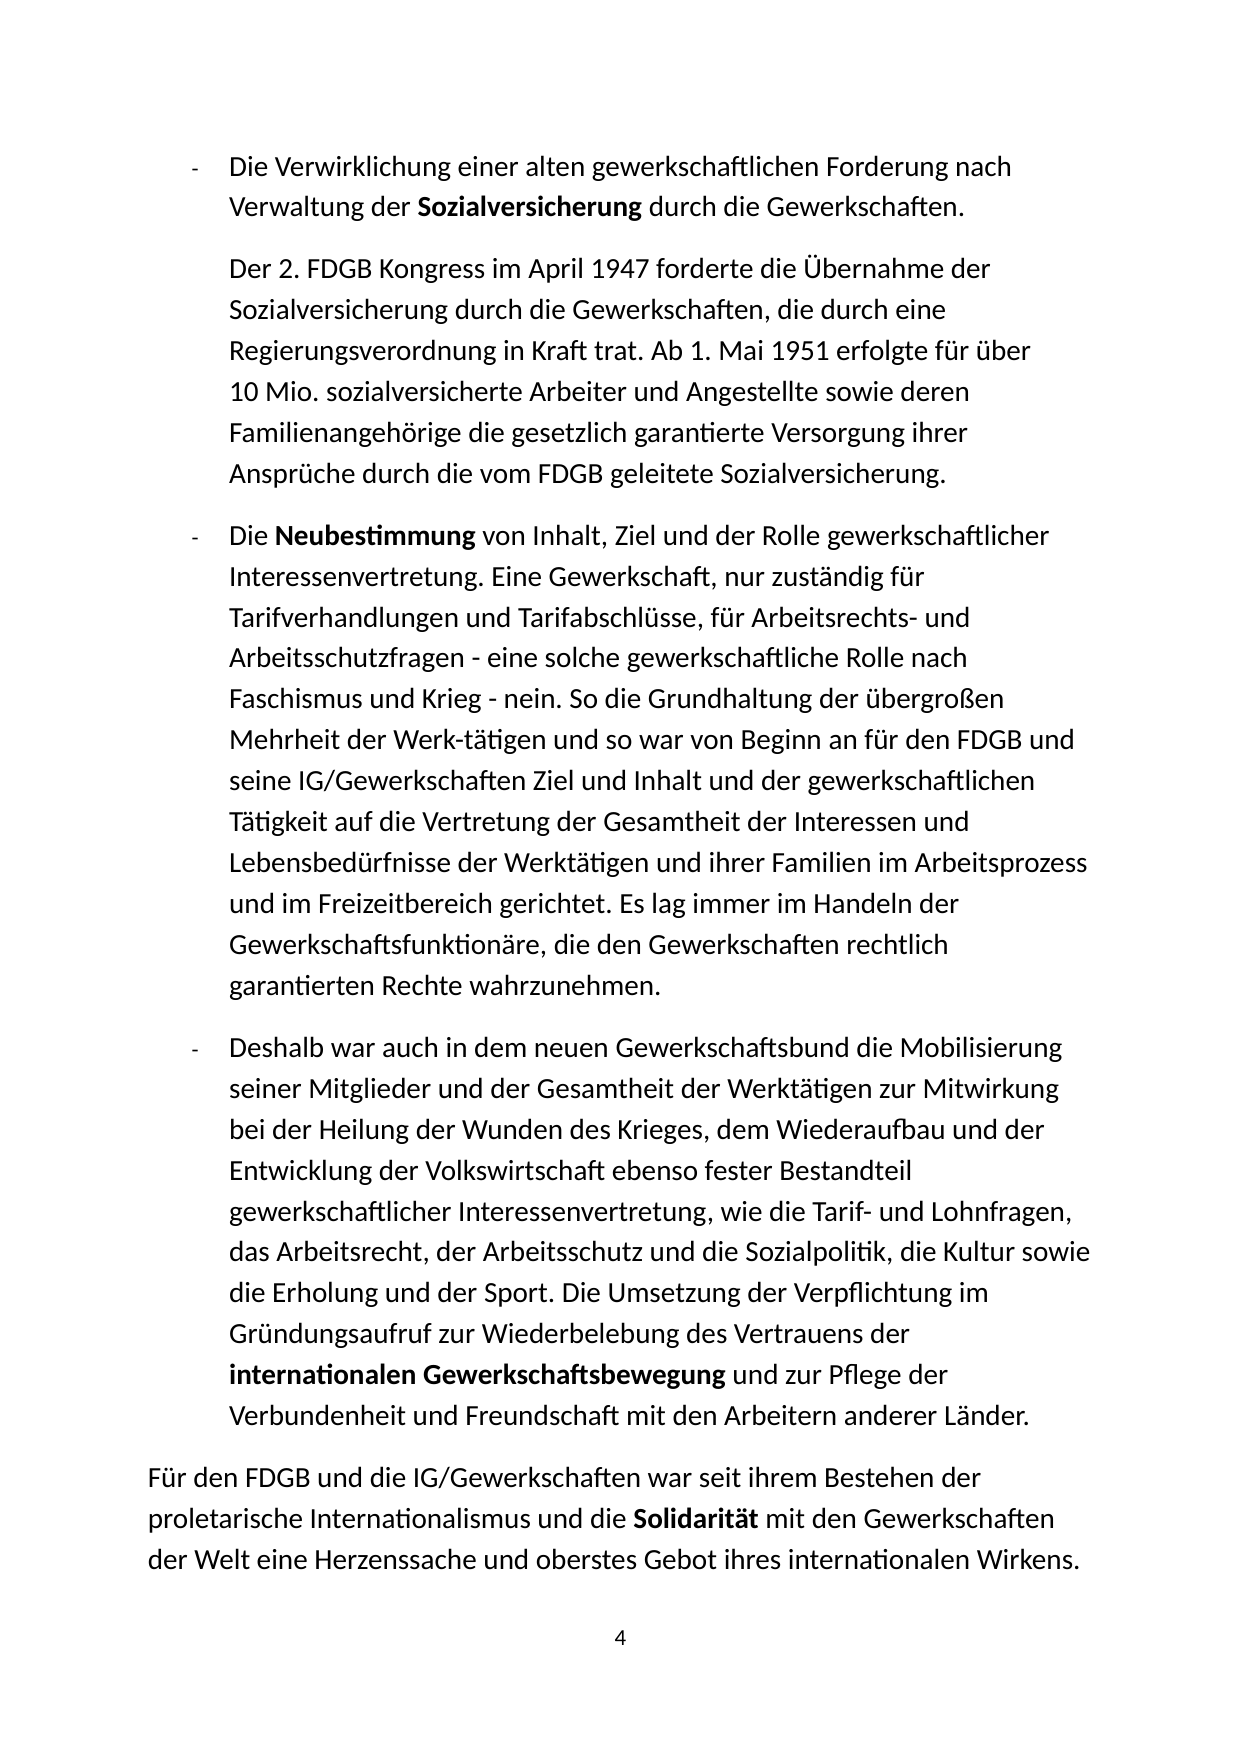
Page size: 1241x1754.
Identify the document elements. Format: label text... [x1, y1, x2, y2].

text Für den FDGB und die IG/Gewerkschaften war seit ihrem Bestehen der proletarische Internationalismus und die Solidarität mit den Gewerkschaften der Welt eine Herzenssache und oberstes Gebot ihres internationalen Wirkens. [148, 1459, 1093, 1577]
list Die Verwirklichung einer alten gewerkschaftlichen Forderung nach Verwaltung der Sozialversicherung durch die Gewerkschaften. [191, 148, 1093, 224]
list Der 2. FDGB Kongress im April 1947 forderte die Übernahme der Sozialversicherung durch die Gewerkschaften, die durch eine Regierungsverordnung in Kraft trat. Ab 1. Mai 1951 erfolgte für über 10 Mio. sozialversicherte Arbeiter und Angestellte sowie deren Familienangehörige die gesetzlich garantierte Versorgung ihrer Ansprüche durch die vom FDGB geleitete Sozialversicherung. [229, 250, 1093, 491]
list Deshalb war auch in dem neuen Gewerkschaftsbund die Mobilisierung seiner Mitglieder und der Gesamtheit der Werktätigen zur Mitwirkung bei der Heilung der Wunden des Krieges, dem Wiederaufbau und der Entwicklung der Volkswirtschaft ebenso fester Bestandteil gewerkschaftlicher Interessenvertretung, wie die Tarif- und Lohnfragen, das Arbeitsrecht, der Arbeitsschutz und die Sozialpolitik, die Kultur sowie die Erholung und der Sport. Die Umsetzung der Verpflichtung im Gründungsaufruf zur Wiederbelebung des Vertrauens der internationalen Gewerkschaftsbewegung und zur Pflege der Verbundenheit und Freundschaft mit den Arbeitern anderer Länder. [191, 1029, 1093, 1433]
list Die Neubestimmung von Inhalt, Ziel und der Rolle gewerkschaftlicher Interessenvertretung. Eine Gewerkschaft, nur zuständig für Tarifverhandlungen und Tarifabschlüsse, für Arbeitsrechts- und Arbeitsschutzfragen - eine solche gewerkschaftliche Rolle nach Faschismus und Krieg - nein. So die Grundhaltung der übergroßen Mehrheit der Werk-tätigen und so war von Beginn an für den FDGB und seine IG/Gewerkschaften Ziel und Inhalt und der gewerkschaftlichen Tätigkeit auf die Vertretung der Gesamtheit der Interessen und Lebensbedürfnisse der Werktätigen und ihrer Familien im Arbeitsprozess und im Freizeitbereich gerichtet. Es lag immer im Handeln der Gewerkschaftsfunktionäre, die den Gewerkschaften rechtlich garantierten Rechte wahrzunehmen. [191, 517, 1093, 1003]
